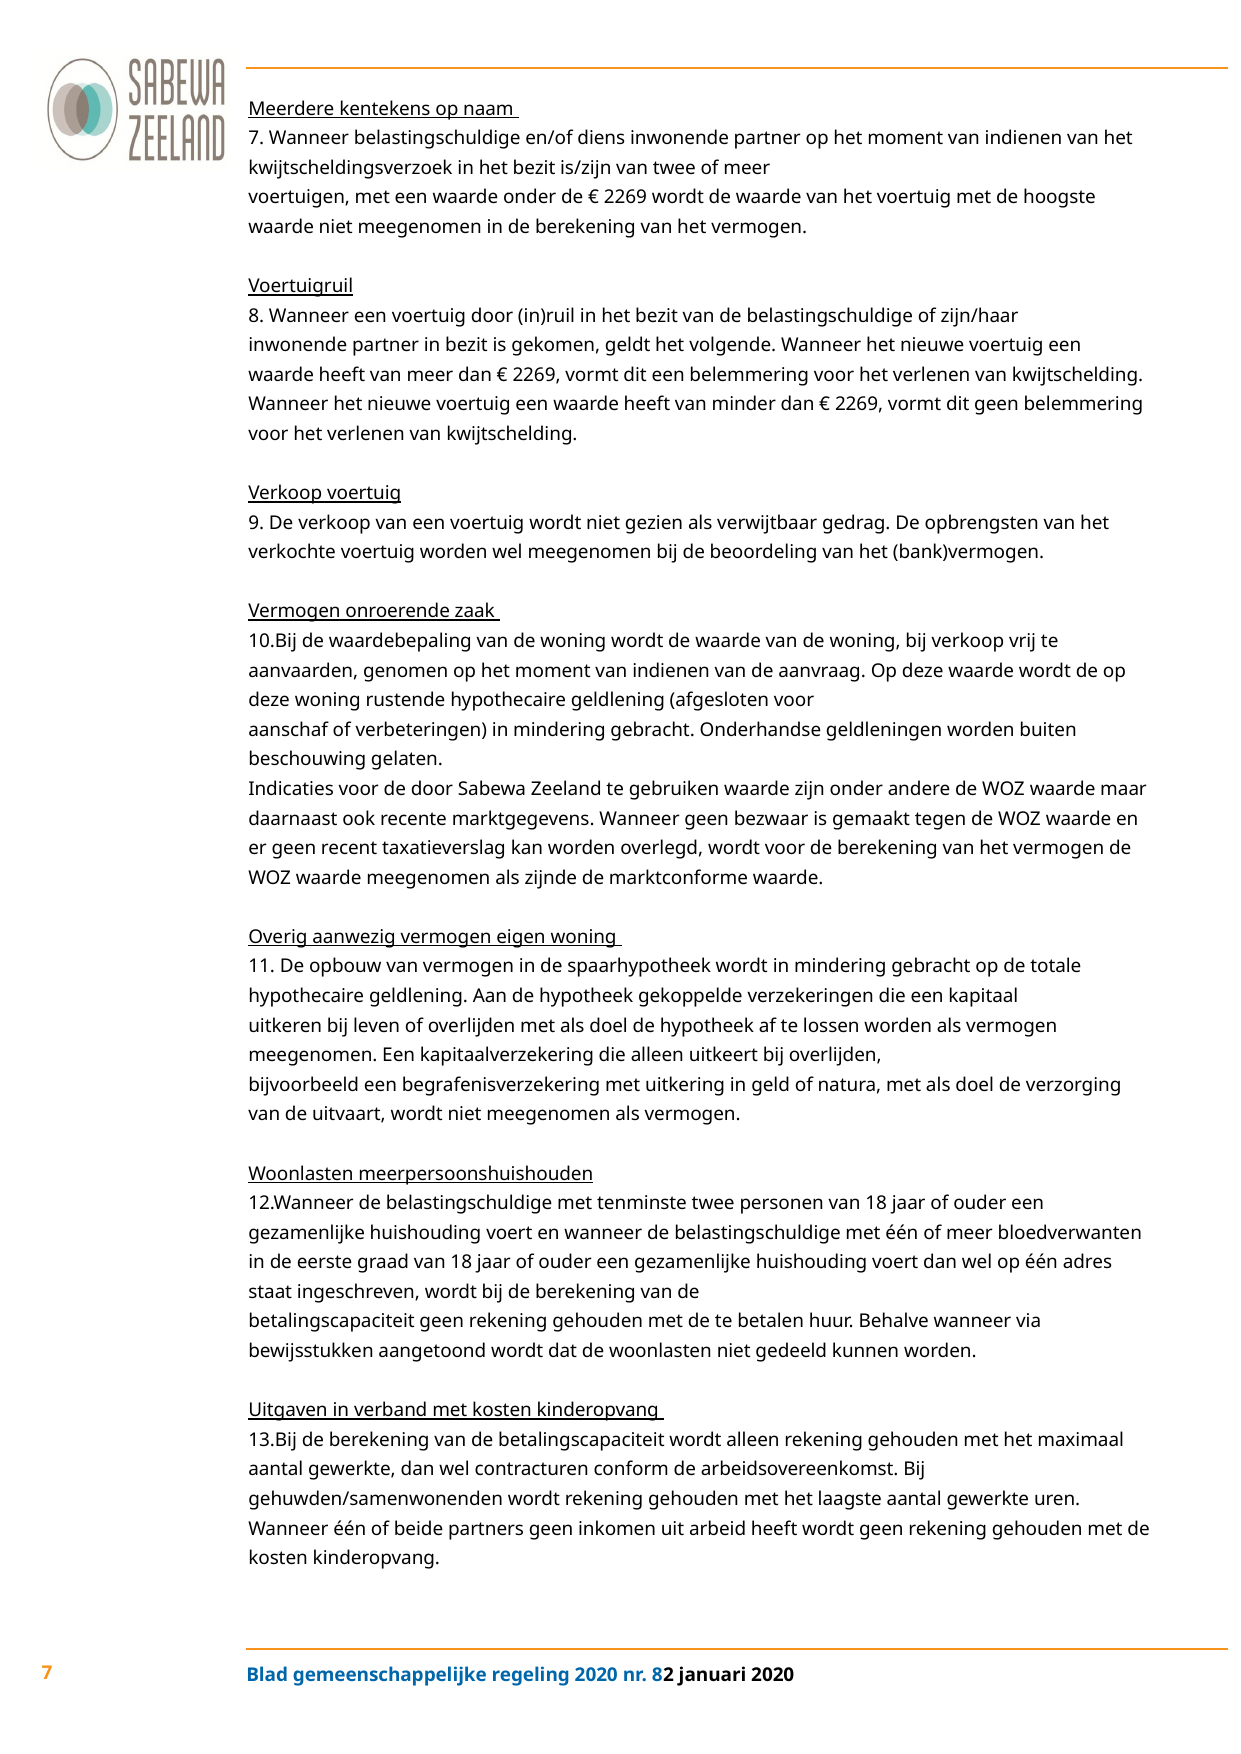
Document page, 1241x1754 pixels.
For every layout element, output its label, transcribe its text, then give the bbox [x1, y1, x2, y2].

text 7. Wanneer belastingschuldige en/of diens inwonende partner op het moment van indienen van het kwijtscheldingsverzoek in het bezit is/zijn van twee of meer [248, 124, 1152, 180]
text 9. De verkoop van een voertuig wordt niet gezien als verwijtbaar gedrag. De opbrengsten van het verkochte voertuig worden wel meegenomen bij de beoordeling van het (bank)vermogen. [248, 509, 1152, 564]
text gezamenlijke huishouding voert en wanneer de belastingschuldige met één of meer bloedverwanten in de eerste graad van 18 jaar of ouder een gezamenlijke huishouding voert dan wel op één adres staat ingeschreven, wordt bij de berekening van de [248, 1219, 1152, 1304]
text 11. De opbouw van vermogen in de spaarhypotheek wordt in mindering gebracht op de totale hypothecaire geldlening. Aan de hypotheek gekoppelde verzekeringen die een kapitaal [248, 953, 1152, 1008]
text betalingscapaciteit geen rekening gehouden met de te betalen huur. Behalve wanneer via bewijsstukken aangetoond wordt dat de woonlasten niet gedeeld kunnen worden. [248, 1308, 1152, 1363]
text Overig aanwezig vermogen eigen woning [248, 923, 1152, 949]
text Woonlasten meerpersoonshuishouden [248, 1160, 1152, 1186]
text Uitgaven in verband met kosten kinderopvang [248, 1396, 1152, 1422]
text inwonende partner in bezit is gekomen, geldt het volgende. Wanneer het nieuwe voertuig een waarde heeft van meer dan € 2269, vormt dit een belemmering voor het verlenen van kwijtschelding. Wanneer het nieuwe voertuig een waarde heeft van minder dan € 2269, vormt dit geen belemmering voor het verlenen van kwijtschelding. [248, 331, 1152, 446]
text uitkeren bij leven of overlijden met als doel de hypotheek af te lossen worden als vermogen meegenomen. Een kapitaalverzekering die alleen uitkeert bij overlijden, [248, 1012, 1152, 1067]
text aanschaf of verbeteringen) in mindering gebracht. Onderhandse geldleningen worden buiten beschouwing gelaten. [248, 716, 1152, 771]
text Vermogen onroerende zaak [248, 598, 1152, 623]
text 13.Bij de berekening van de betalingscapaciteit wordt alleen rekening gehouden met het maximaal aantal gewerkte, dan wel contracturen conform de arbeidsovereenkomst. Bij gehuwden/samenwonenden wordt rekening gehouden met het laagste aantal gewerkte uren. Wanneer één of beide partners geen inkomen uit arbeid heeft wordt geen rekening gehouden met de kosten kinderopvang. [248, 1426, 1152, 1570]
text Indicaties voor de door Sabewa Zeeland te gebruiken waarde zijn onder andere de WOZ waarde maar daarnaast ook recente marktgegevens. Wanneer geen bezwaar is gemaakt tegen de WOZ waarde en er geen recent taxatieverslag kan worden overlegd, wordt voor de berekening van het vermogen de WOZ waarde meegenomen als zijnde de marktconforme waarde. [248, 775, 1152, 890]
text 10.Bij de waardebepaling van de woning wordt de waarde van de woning, bij verkoop vrij te aanvaarden, genomen op het moment van indienen van de aanvraag. Op deze waarde wordt de op deze woning rustende hypothecaire geldlening (afgesloten voor [248, 627, 1152, 712]
text Meerdere kentekens op naam [248, 95, 1152, 121]
text 8. Wanneer een voertuig door (in)ruil in het bezit van de belastingschuldige of zijn/haar [248, 302, 1152, 328]
picture [41, 47, 231, 172]
text Verkoop voertuig [248, 479, 1152, 505]
text Voertuigruil [248, 272, 1152, 298]
text bijvoorbeeld een begrafenisverzekering met uitkering in geld of natura, met als doel de verzorging van de uitvaart, wordt niet meegenomen als vermogen. [248, 1071, 1152, 1126]
text 12.Wanneer de belastingschuldige met tenminste twee personen van 18 jaar of ouder een [248, 1189, 1152, 1215]
text voertuigen, met een waarde onder de € 2269 wordt de waarde van het voertuig met de hoogste waarde niet meegenomen in de berekening van het vermogen. [248, 183, 1152, 239]
